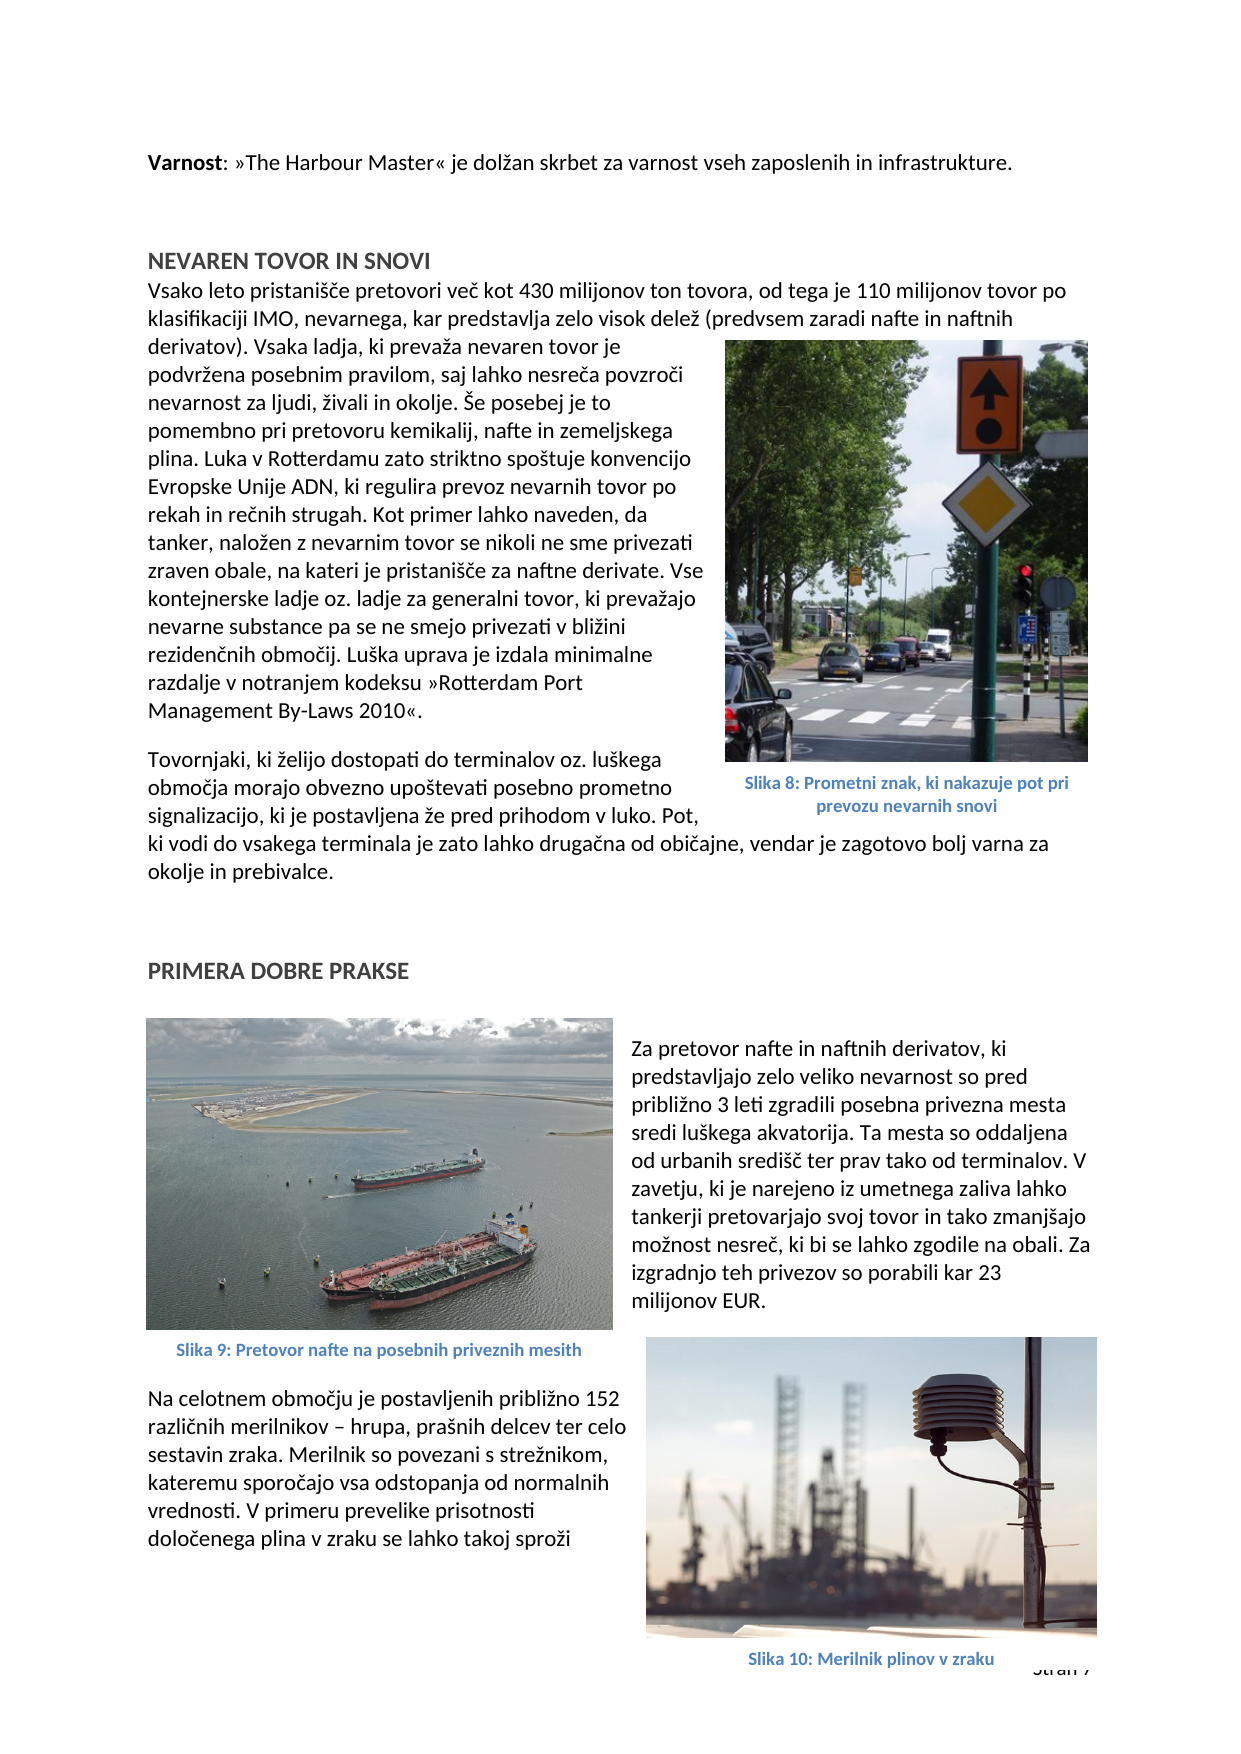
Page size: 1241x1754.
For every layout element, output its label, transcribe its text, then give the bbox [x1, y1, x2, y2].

text Na celotnem območju je postavljenih približno 152 različnih merilnikov – hrupa, prašnih delcev ter celo sestavin zraka. Merilnik so povezani s strežnikom, kateremu sporočajo vsa odstopanja od normalnih vrednosti. V primeru prevelike prisotnosti določenega plina v zraku se lahko takoj sproži [148, 1335, 1093, 1552]
text Slika 10: Merilnik plinov v zraku [646, 1647, 1096, 1670]
picture [146, 1018, 613, 1330]
text Tovornjaki, ki želijo dostopati do terminalov oz. luškega območja morajo obvezno upoštevati posebno prometno signalizacijo, ki je postavljena že pred prihodom v luko. Pot, ki vodi do vsakega terminala je zato lahko drugačna od običajne, vendar je zagotovo bolj varna za okolje in prebivalce. [148, 745, 1093, 885]
text Slika 8: Prometni znak, ki nakazuje pot pri prevozu nevarnih snovi [726, 771, 1088, 817]
text NEVAREN TOVOR IN SNOVI [148, 245, 1093, 276]
text Varnost: »The Harbour Master« je dolžan skrbet za varnost vseh zaposlenih in infrastrukture. [148, 148, 1093, 176]
text Slika 9: Pretovor nafte na posebnih priveznih mesith [146, 1339, 612, 1362]
picture [646, 1337, 1097, 1638]
text PRIMERA DOBRE PRAKSE [148, 955, 1093, 985]
text Vsako leto pristanišče pretovori več kot 430 milijonov ton tovora, od tega je 110 milijonov tovor po klasifikaciji IMO, nevarnega, kar predstavlja zelo visok delež (predvsem zaradi nafte in naftnih derivatov). Vsaka ladja, ki prevaža nevaren tovor je podvržena posebnim pravilom, saj lahko nesreča povzroči nevarnost za ljudi, živali in okolje. Še posebej je to pomembno pri pretovoru kemikalij, nafte in zemeljskega plina. Luka v Rotterdamu zato striktno spoštuje konvencijo Evropske Unije ADN, ki regulira prevoz nevarnih tovor po rekah in rečnih strugah. Kot primer lahko naveden, da tanker, naložen z nevarnim tovor se nikoli ne sme privezati zraven obale, na kateri je pristanišče za naftne derivate. Vse kontejnerske ladje oz. ladje za generalni tovor, ki prevažajo nevarne substance pa se ne smejo privezati v bližini rezidenčnih območij. Luška uprava je izdala minimalne razdalje v notranjem kodeksu »Rotterdam Port Management By-Laws 2010«. [148, 276, 1093, 724]
text Za pretovor nafte in naftnih derivatov, ki predstavljajo zelo veliko nevarnost so pred približno 3 leti zgradili posebna privezna mesta sredi luškega akvatorija. Ta mesta so oddaljena od urbanih središč ter prav tako od terminalov. V zavetju, ki je narejeno iz umetnega zaliva lahko tankerji pretovarjajo svoj tovor in tako zmanjšajo možnost nesreč, ki bi se lahko zgodile na obali. Za izgradnjo teh privezov so porabili kar 23 milijonov EUR. [148, 1034, 1093, 1314]
picture [725, 724, 1088, 745]
